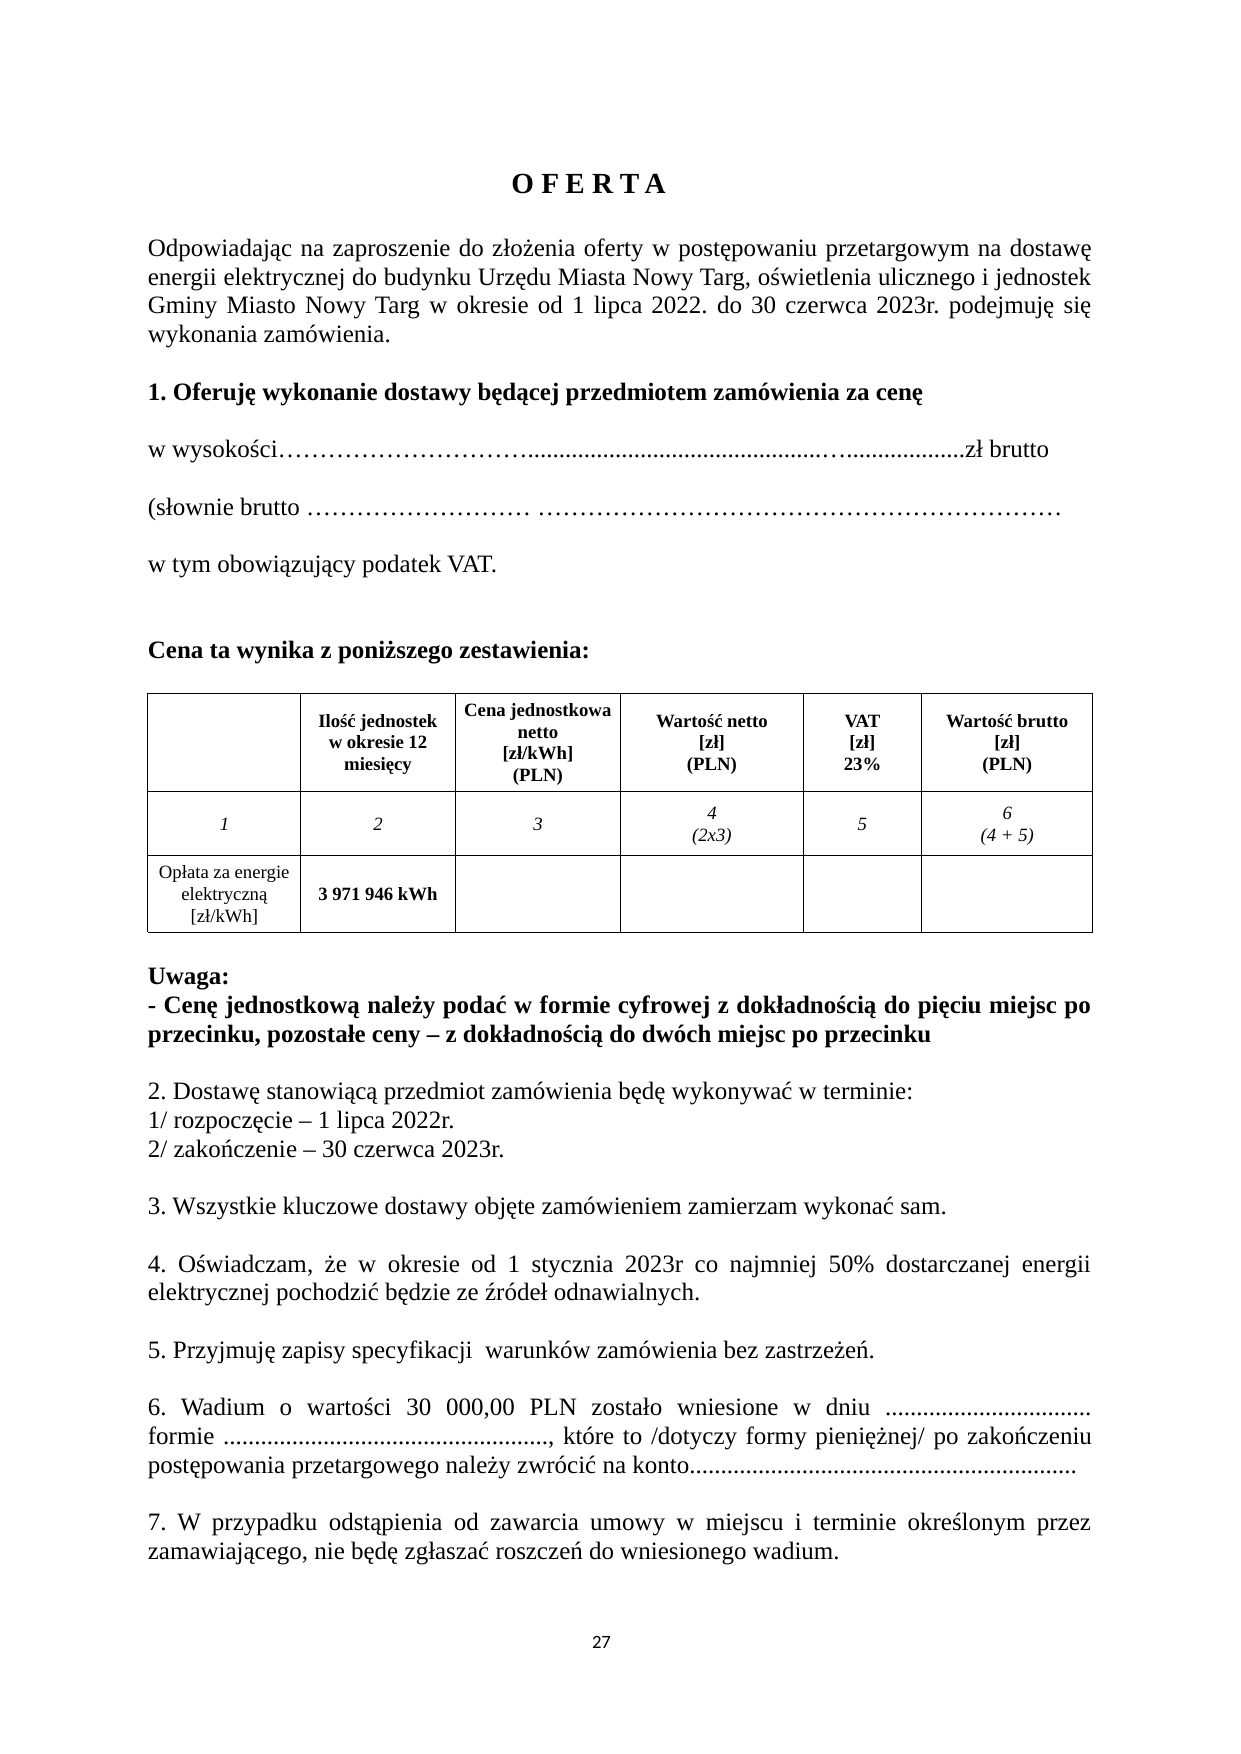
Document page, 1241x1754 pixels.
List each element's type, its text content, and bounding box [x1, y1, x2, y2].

text 2/ zakończenie – 30 czerwca 2023r. [148, 1134, 1093, 1162]
table_header Ilość jednostek w okresie 12 miesięcy [301, 694, 455, 791]
table_cell Opłata za energie elektryczną [zł/kWh] [148, 856, 300, 932]
text 2. Dostawę stanowiącą przedmiot zamówienia będę wykonywać w terminie: [148, 1076, 1093, 1105]
table_cell 5 [804, 792, 921, 855]
text w wysokości…………………………...............................................…...................zł brutto [148, 434, 1093, 463]
text 3. Wszystkie kluczowe dostawy objęte zamówieniem zamierzam wykonać sam. [148, 1191, 1093, 1220]
table_cell 3 971 946 kWh [301, 856, 455, 932]
text Uwaga: [148, 961, 1093, 990]
text 5. Przyjmuję zapisy specyfikacji warunków zamówienia bez zastrzeżeń. [148, 1335, 1093, 1364]
table_header VAT [zł] 23% [804, 694, 921, 791]
table_header Cena jednostkowa netto [zł/kWh] (PLN) [456, 694, 620, 791]
text w tym obowiązujący podatek VAT. [148, 549, 1093, 578]
table_cell [922, 856, 1092, 932]
text (słownie brutto ……………………… ……………………………………………………… [148, 492, 1093, 520]
table_header Wartość brutto [zł] (PLN) [922, 694, 1092, 791]
table_cell [621, 856, 803, 932]
text Cena ta wynika z poniższego zestawienia: [148, 635, 1093, 664]
text O F E R T A [148, 166, 1093, 199]
table_cell [804, 856, 921, 932]
table_header [148, 694, 300, 791]
table_cell [456, 856, 620, 932]
table_cell 2 [301, 792, 455, 855]
table_cell 6 (4 + 5) [922, 792, 1092, 855]
text 1. Oferuję wykonanie dostawy będącej przedmiotem zamówienia za cenę [148, 377, 1093, 405]
table_cell 4 (2x3) [621, 792, 803, 855]
text 1/ rozpoczęcie – 1 lipca 2022r. [148, 1105, 1093, 1134]
table_cell 3 [456, 792, 620, 855]
text 7. W przypadku odstąpienia od zawarcia umowy w miejscu i terminie określonym przez zamawiającego, nie będę zgłaszać roszczeń do wniesionego wadium. [148, 1507, 1093, 1565]
text 6. Wadium o wartości 30 000,00 PLN zostało wniesione w dniu ................................. formie ...................................................., które to /dotyczy formy pieniężnej/ po zakończeniu postępowania przetargowego należy zwrócić na konto.............................................................. [148, 1392, 1093, 1479]
text 4. Oświadczam, że w okresie od 1 stycznia 2023r co najmniej 50% dostarczanej energii elektrycznej pochodzić będzie ze źródeł odnawialnych. [148, 1249, 1093, 1306]
table_header Wartość netto [zł] (PLN) [621, 694, 803, 791]
text - Cenę jednostkową należy podać w formie cyfrowej z dokładnością do pięciu miejsc po przecinku, pozostałe ceny – z dokładnością do dwóch miejsc po przecinku [148, 990, 1093, 1047]
table_cell 1 [148, 792, 300, 855]
text Odpowiadając na zaproszenie do złożenia oferty w postępowaniu przetargowym na dostawę energii elektrycznej do budynku Urzędu Miasta Nowy Targ, oświetlenia ulicznego i jednostek Gminy Miasto Nowy Targ w okresie od 1 lipca 2022. do 30 czerwca 2023r. podejmuję się wykonania zamówienia. [148, 233, 1093, 348]
